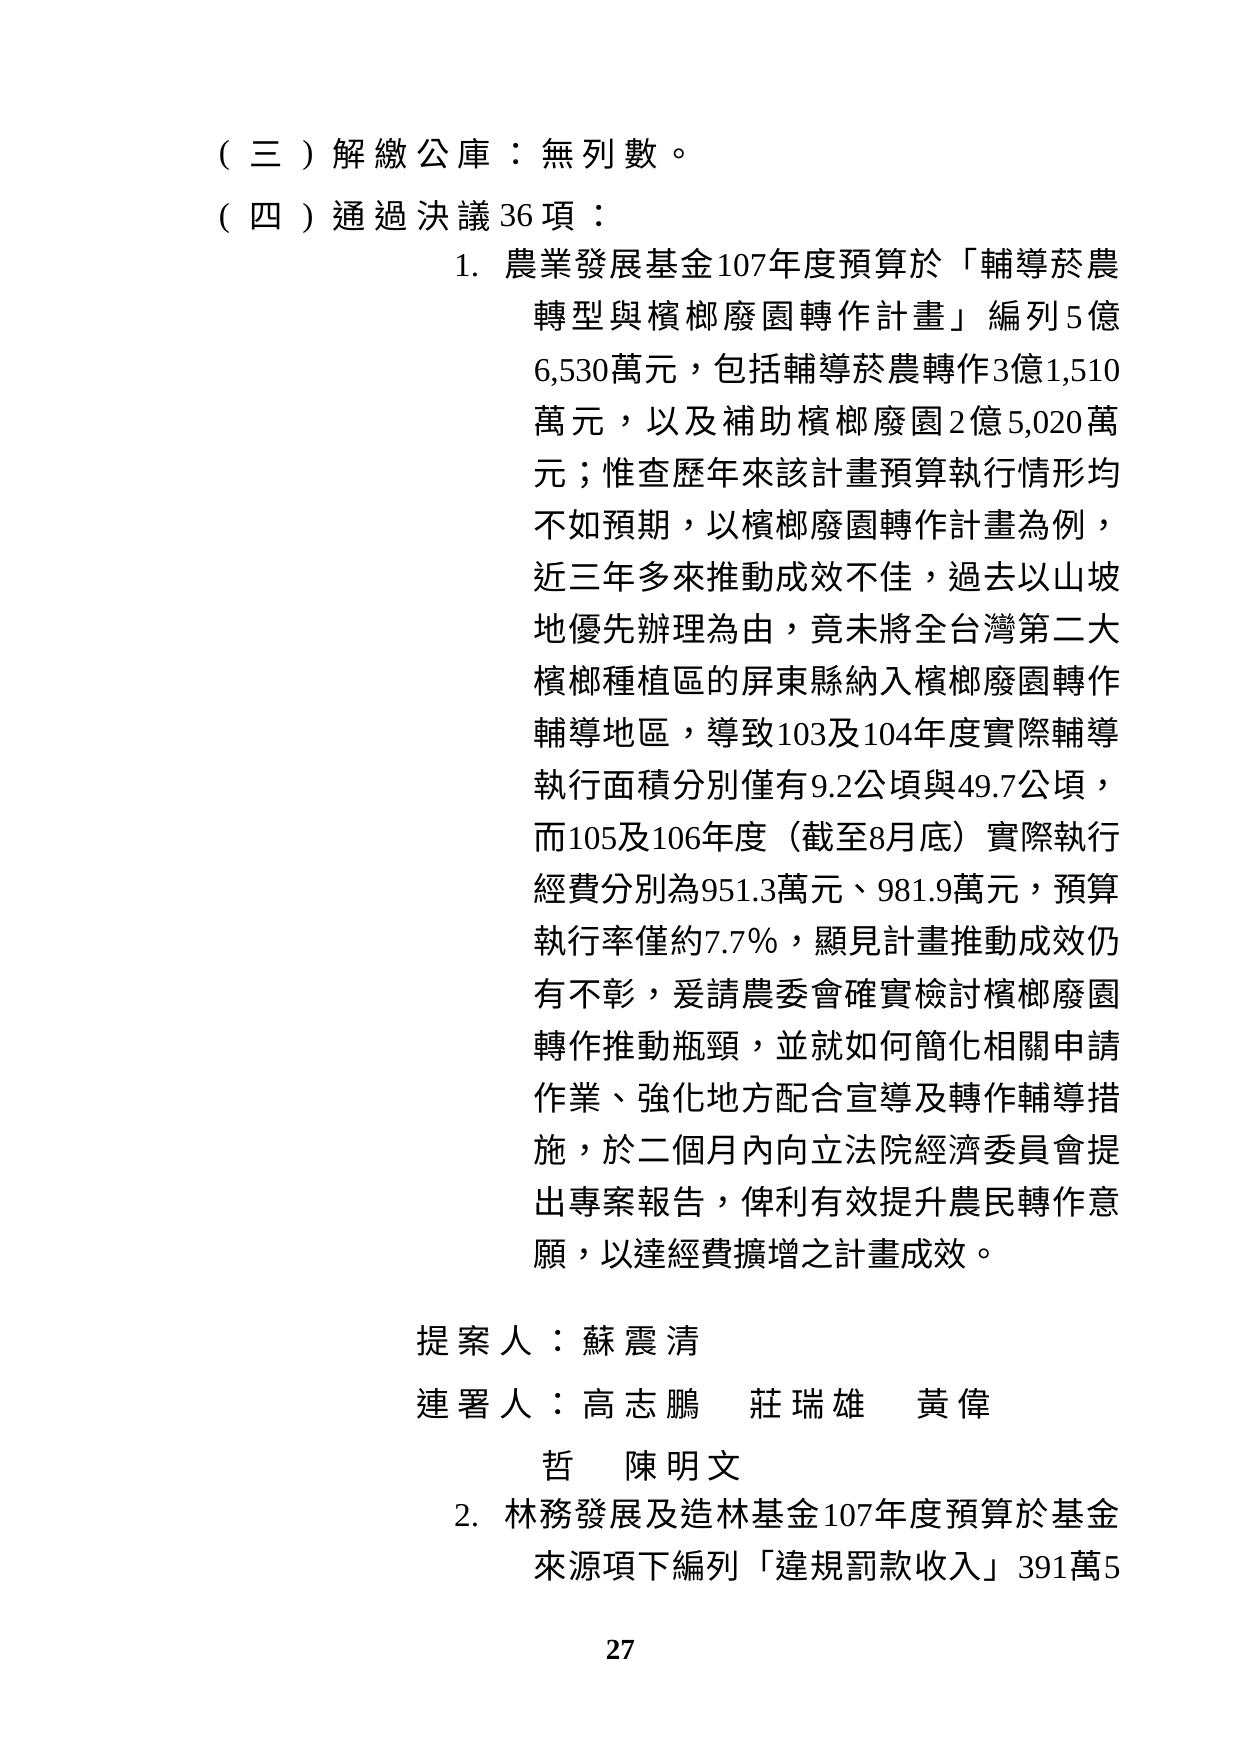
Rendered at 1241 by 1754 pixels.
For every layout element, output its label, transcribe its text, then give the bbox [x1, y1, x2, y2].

text 提案人：蘇震清 [397, 1298, 1016, 1360]
list 農業發展基金107年度預算於「輔導菸農轉型與檳榔廢園轉作計畫」編列5億6,530萬元，包括輔導菸農轉作3億1,510萬元，以及補助檳榔廢園2億5,020萬元；惟查歷年來該計畫預算執行情形均不如預期，以檳榔廢園轉作計畫為例，近三年多來推動成效不佳，過去以山坡地優先辦理為由，竟未將全台灣第二大檳榔種植區的屏東縣納入檳榔廢園轉作輔導地區，導致103及104年度實際輔導執行面積分別僅有9.2公頃與49.7公頃，而105及106年度（截至8月底）實際執行經費分別為951.3萬元、981.9萬元，預算執行率僅約7.7％，顯見計畫推動成效仍有不彰，爰請農委會確實檢討檳榔廢園轉作推動瓶頸，並就如何簡化相關申請作業、強化地方配合宣導及轉作輔導措施，於二個月內向立法院經濟委員會提出專案報告，俾利有效提升農民轉作意願，以達經費擴增之計畫成效。 [454, 235, 1120, 1277]
list 林務發展及造林基金107年度預算於基金來源項下編列「違規罰款收入」391萬5 [454, 1485, 1120, 1589]
text (四)通過決議36項： [189, 173, 1120, 235]
text (三)解繳公庫：無列數。 [189, 110, 1120, 173]
text 連署人：高志鵬 莊瑞雄 黃偉哲 陳明文 [397, 1360, 1016, 1485]
